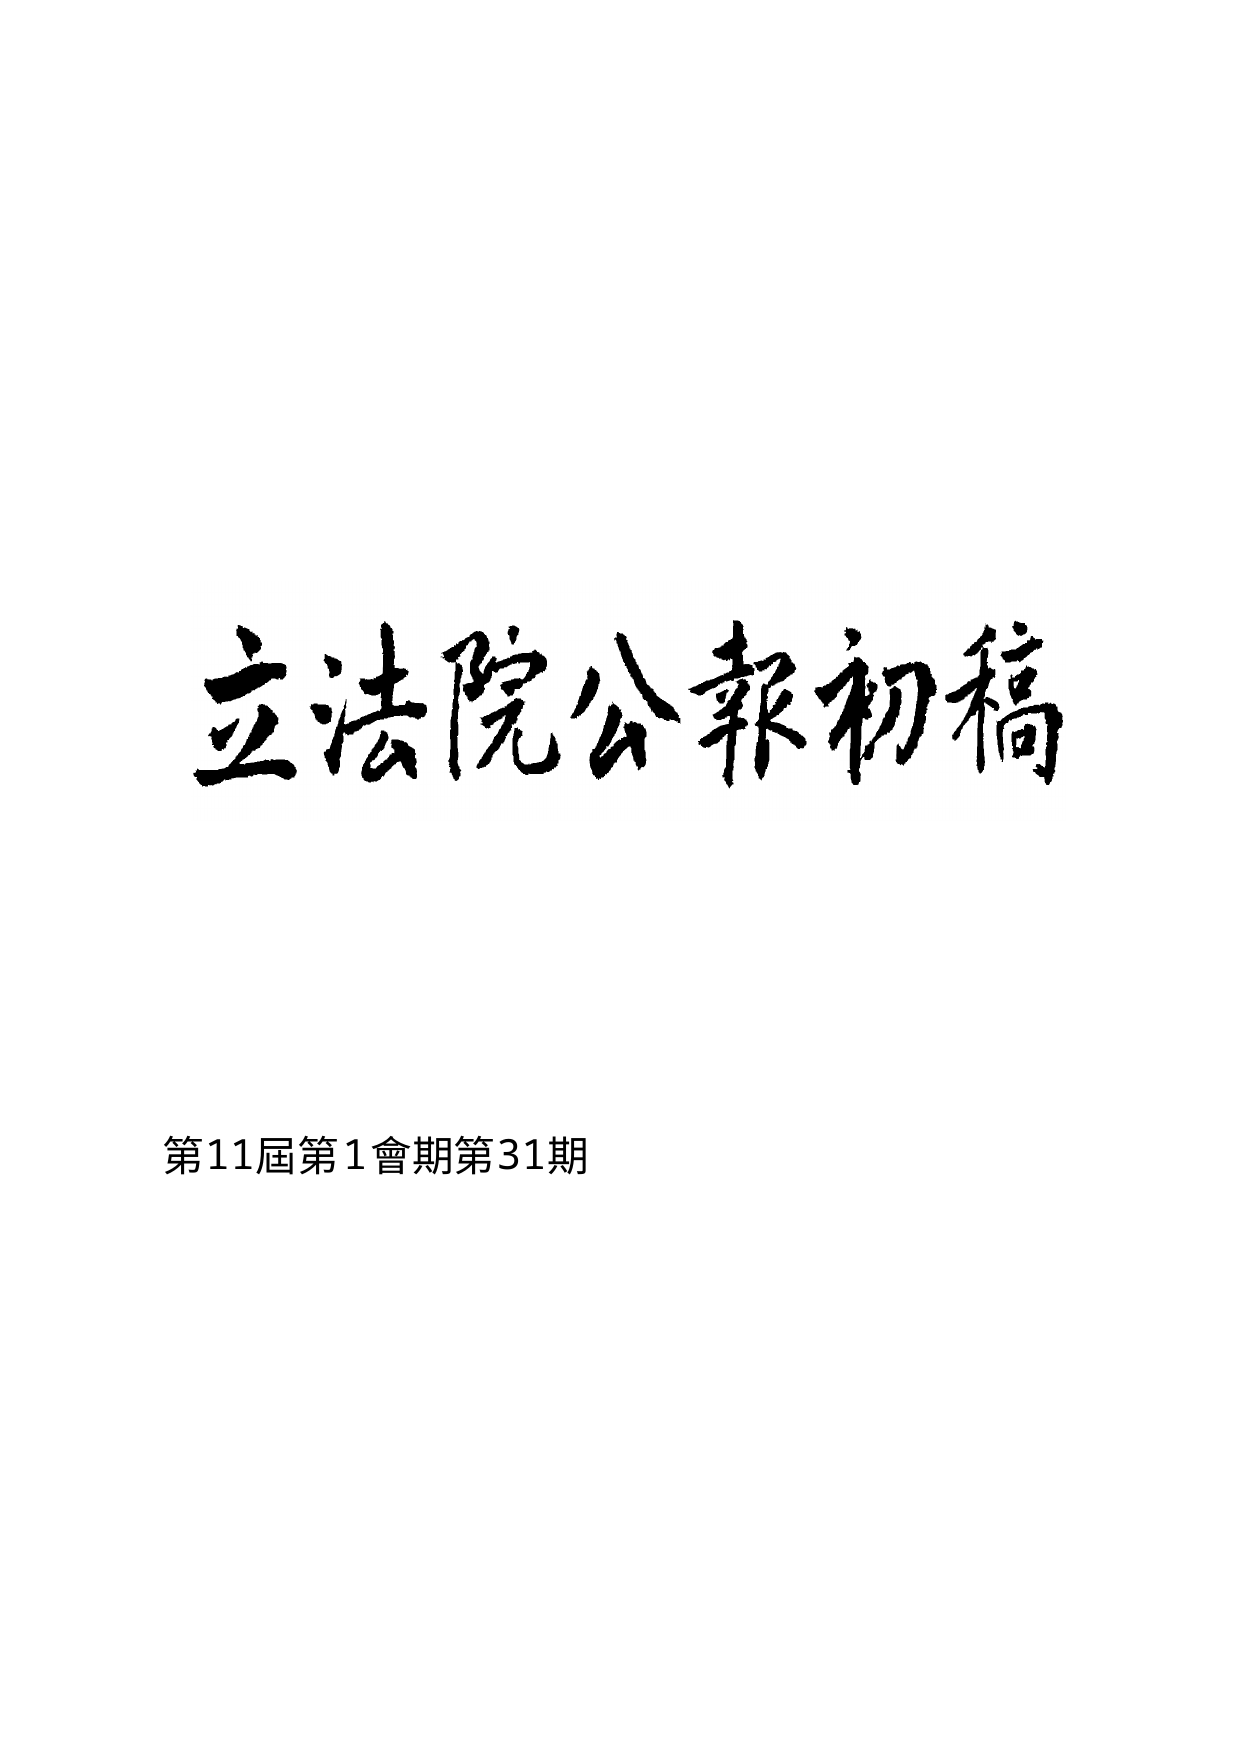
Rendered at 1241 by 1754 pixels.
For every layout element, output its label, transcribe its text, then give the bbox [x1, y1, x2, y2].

table_header 第11屆第1會期第31期 [151, 1089, 617, 1234]
table_header [151, 406, 1098, 902]
